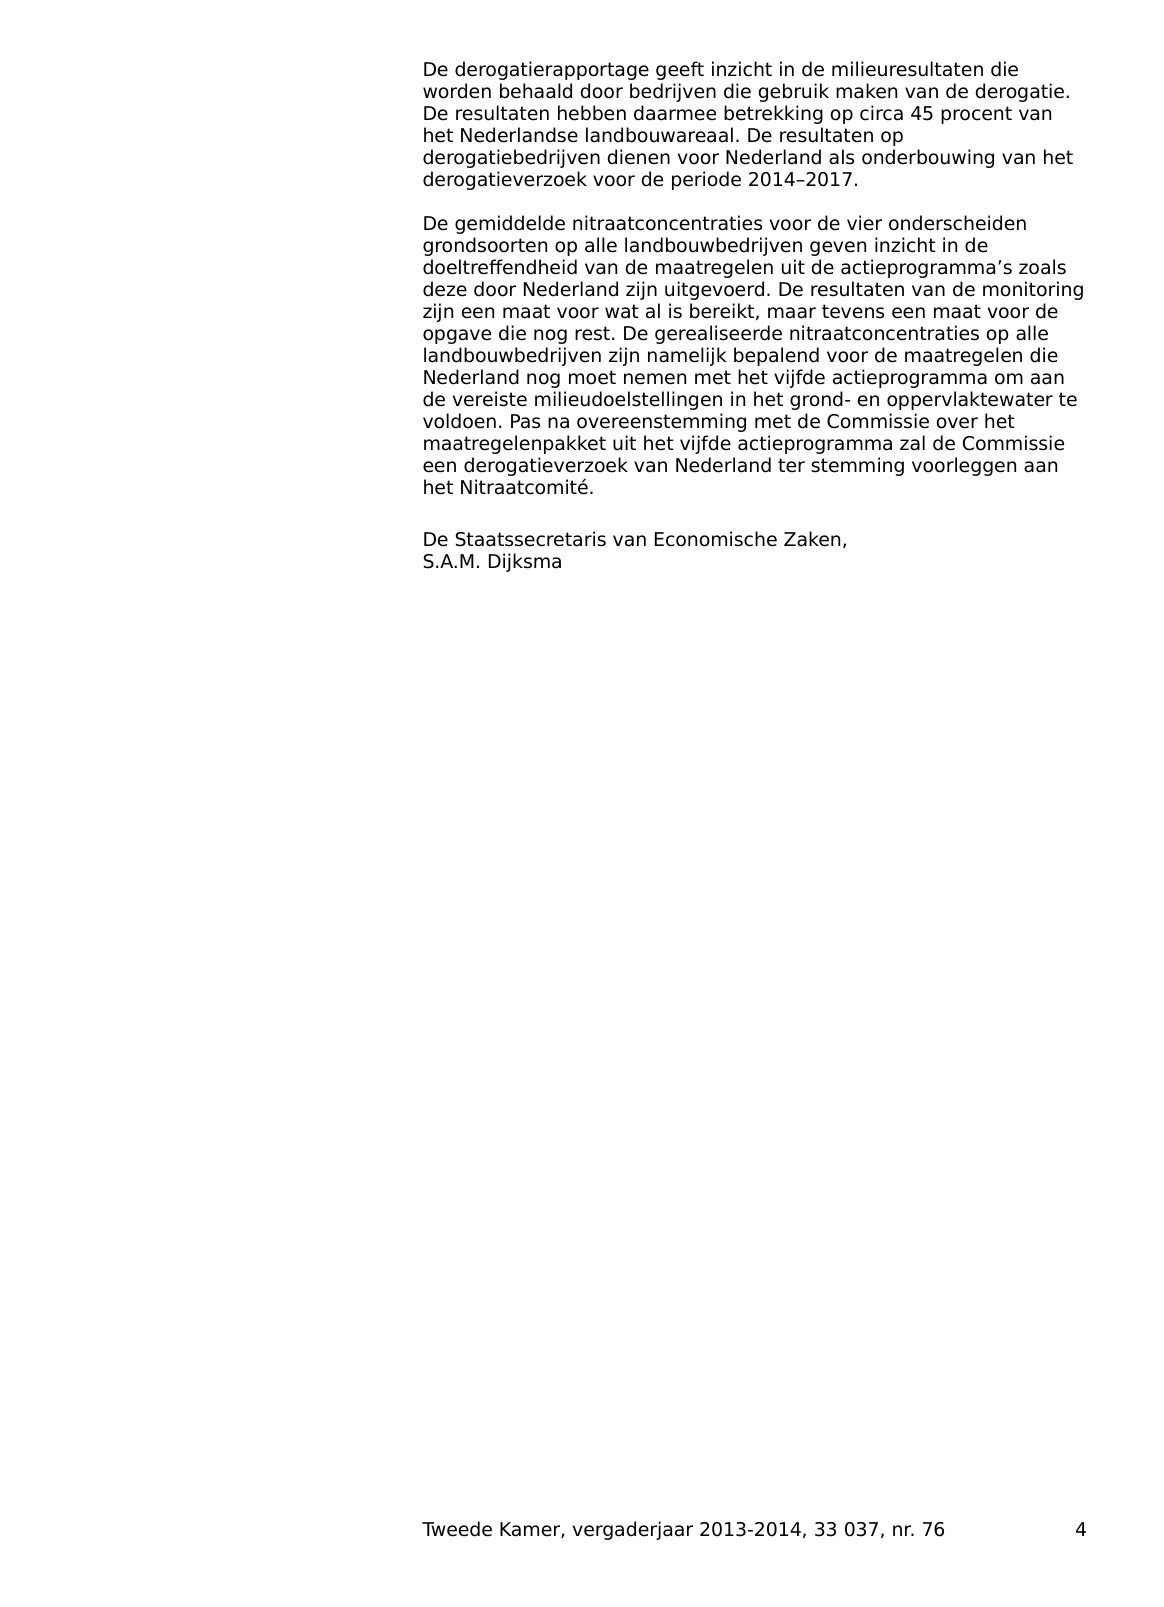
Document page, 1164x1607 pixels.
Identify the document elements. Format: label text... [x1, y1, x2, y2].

text De Staatssecretaris van Economische Zaken, S.A.M. Dijksma [422, 529, 1087, 573]
text De derogatierapportage geeft inzicht in de milieuresultaten die worden behaald door bedrijven die gebruik maken van de derogatie. De resultaten hebben daarmee betrekking op circa 45 procent van het Nederlandse landbouwareaal. De resultaten op derogatiebedrijven dienen voor Nederland als onderbouwing van het derogatieverzoek voor de periode 2014–2017. [422, 59, 1087, 191]
text De gemiddelde nitraatconcentraties voor de vier onderscheiden grondsoorten op alle landbouwbedrijven geven inzicht in de doeltreffendheid van de maatregelen uit de actieprogramma’s zoals deze door Nederland zijn uitgevoerd. De resultaten van de monitoring zijn een maat voor wat al is bereikt, maar tevens een maat voor de opgave die nog rest. De gerealiseerde nitraatconcentraties op alle landbouwbedrijven zijn namelijk bepalend voor de maatregelen die Nederland nog moet nemen met het vijfde actieprogramma om aan de vereiste milieudoelstellingen in het grond- en oppervlaktewater te voldoen. Pas na overeenstemming met de Commissie over het maatregelenpakket uit het vijfde actieprogramma zal de Commissie een derogatieverzoek van Nederland ter stemming voorleggen aan het Nitraatcomité. [422, 213, 1087, 499]
